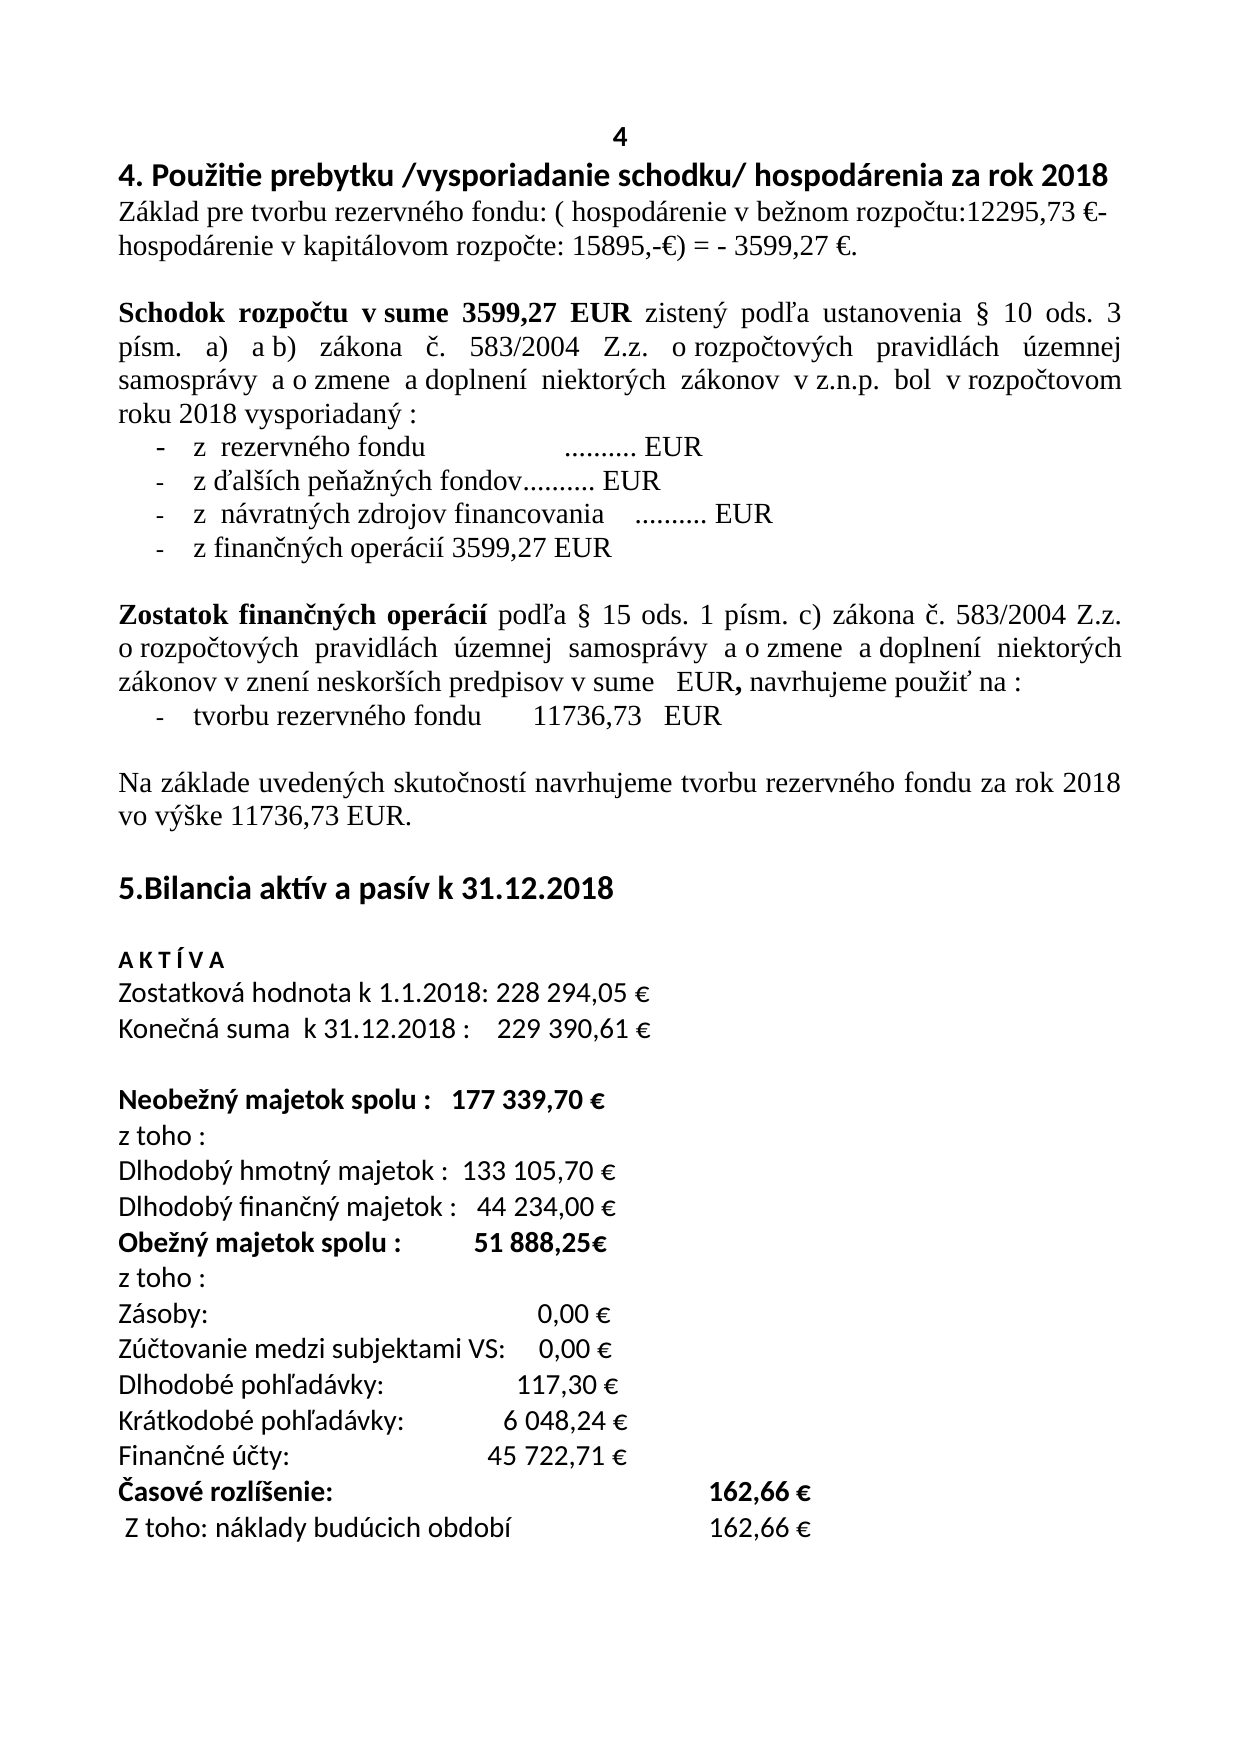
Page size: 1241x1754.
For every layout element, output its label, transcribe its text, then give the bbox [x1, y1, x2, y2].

list tvorbu rezervného fondu 11736,73 EUR [156, 698, 1122, 731]
text Obežný majetok spolu : 51 888,25€ [118, 1224, 1122, 1259]
text Dlhodobý finančný majetok : 44 234,00 € [118, 1188, 1122, 1224]
text Neobežný majetok spolu : 177 339,70 € [118, 1081, 1122, 1117]
list z rezervného fondu .......... EUR [156, 429, 1122, 463]
text Dlhodobý hmotný majetok : 133 105,70 € [118, 1152, 1122, 1188]
text Základ pre tvorbu rezervného fondu: ( hospodárenie v bežnom rozpočtu:12295,73 €- hospodárenie v kapitálovom rozpočte: 15895,-€) = - 3599,27 €. [118, 194, 1122, 262]
text Časové rozlíšenie: 162,66 € [118, 1473, 1122, 1509]
text 5.Bilancia aktív a pasív k 31.12.2018 [118, 867, 1122, 908]
list z finančných operácií 3599,27 EUR [156, 530, 1122, 563]
text Finančné účty: 45 722,71 € [118, 1437, 1122, 1473]
list z ďalších peňažných fondov .......... EUR [156, 463, 1122, 496]
text 4. Použitie prebytku /vysporiadanie schodku/ hospodárenia za rok 2018 [118, 154, 1122, 194]
text Zostatok finančných operácií podľa § 15 ods. 1 písm. c) zákona č. 583/2004 Z.z. o rozpočtových pravidlách územnej samosprávy a o zmene a doplnení niektorých zákonov v znení neskorších predpisov v sume EUR, navrhujeme použiť na : [118, 597, 1122, 698]
text A K T Í V A [118, 944, 1122, 974]
text Z toho: náklady budúcich období 162,66 € [118, 1509, 1122, 1544]
text 4 [118, 118, 1122, 154]
text z toho : [118, 1259, 1122, 1295]
text Na základe uvedených skutočností navrhujeme tvorbu rezervného fondu za rok 2018 vo výške 11736,73 EUR. [118, 765, 1122, 832]
list z návratných zdrojov financovania .......... EUR [156, 496, 1122, 530]
text Zostatková hodnota k 1.1.2018: 228 294,05 € [118, 974, 1122, 1010]
text Schodok rozpočtu v sume 3599,27 EUR zistený podľa ustanovenia § 10 ods. 3 písm. a) a b) zákona č. 583/2004 Z.z. o rozpočtových pravidlách územnej samosprávy a o zmene a doplnení niektorých zákonov v z.n.p. bol v rozpočtovom roku 2018 vysporiadaný : [118, 295, 1122, 429]
text Dlhodobé pohľadávky: 117,30 € [118, 1366, 1122, 1402]
text z toho : [118, 1117, 1122, 1152]
text Zúčtovanie medzi subjektami VS: 0,00 € [118, 1331, 1122, 1366]
text Zásoby: 0,00 € [118, 1295, 1122, 1331]
text Krátkodobé pohľadávky: 6 048,24 € [118, 1402, 1122, 1437]
text Konečná suma k 31.12.2018 : 229 390,61 € [118, 1010, 1122, 1046]
